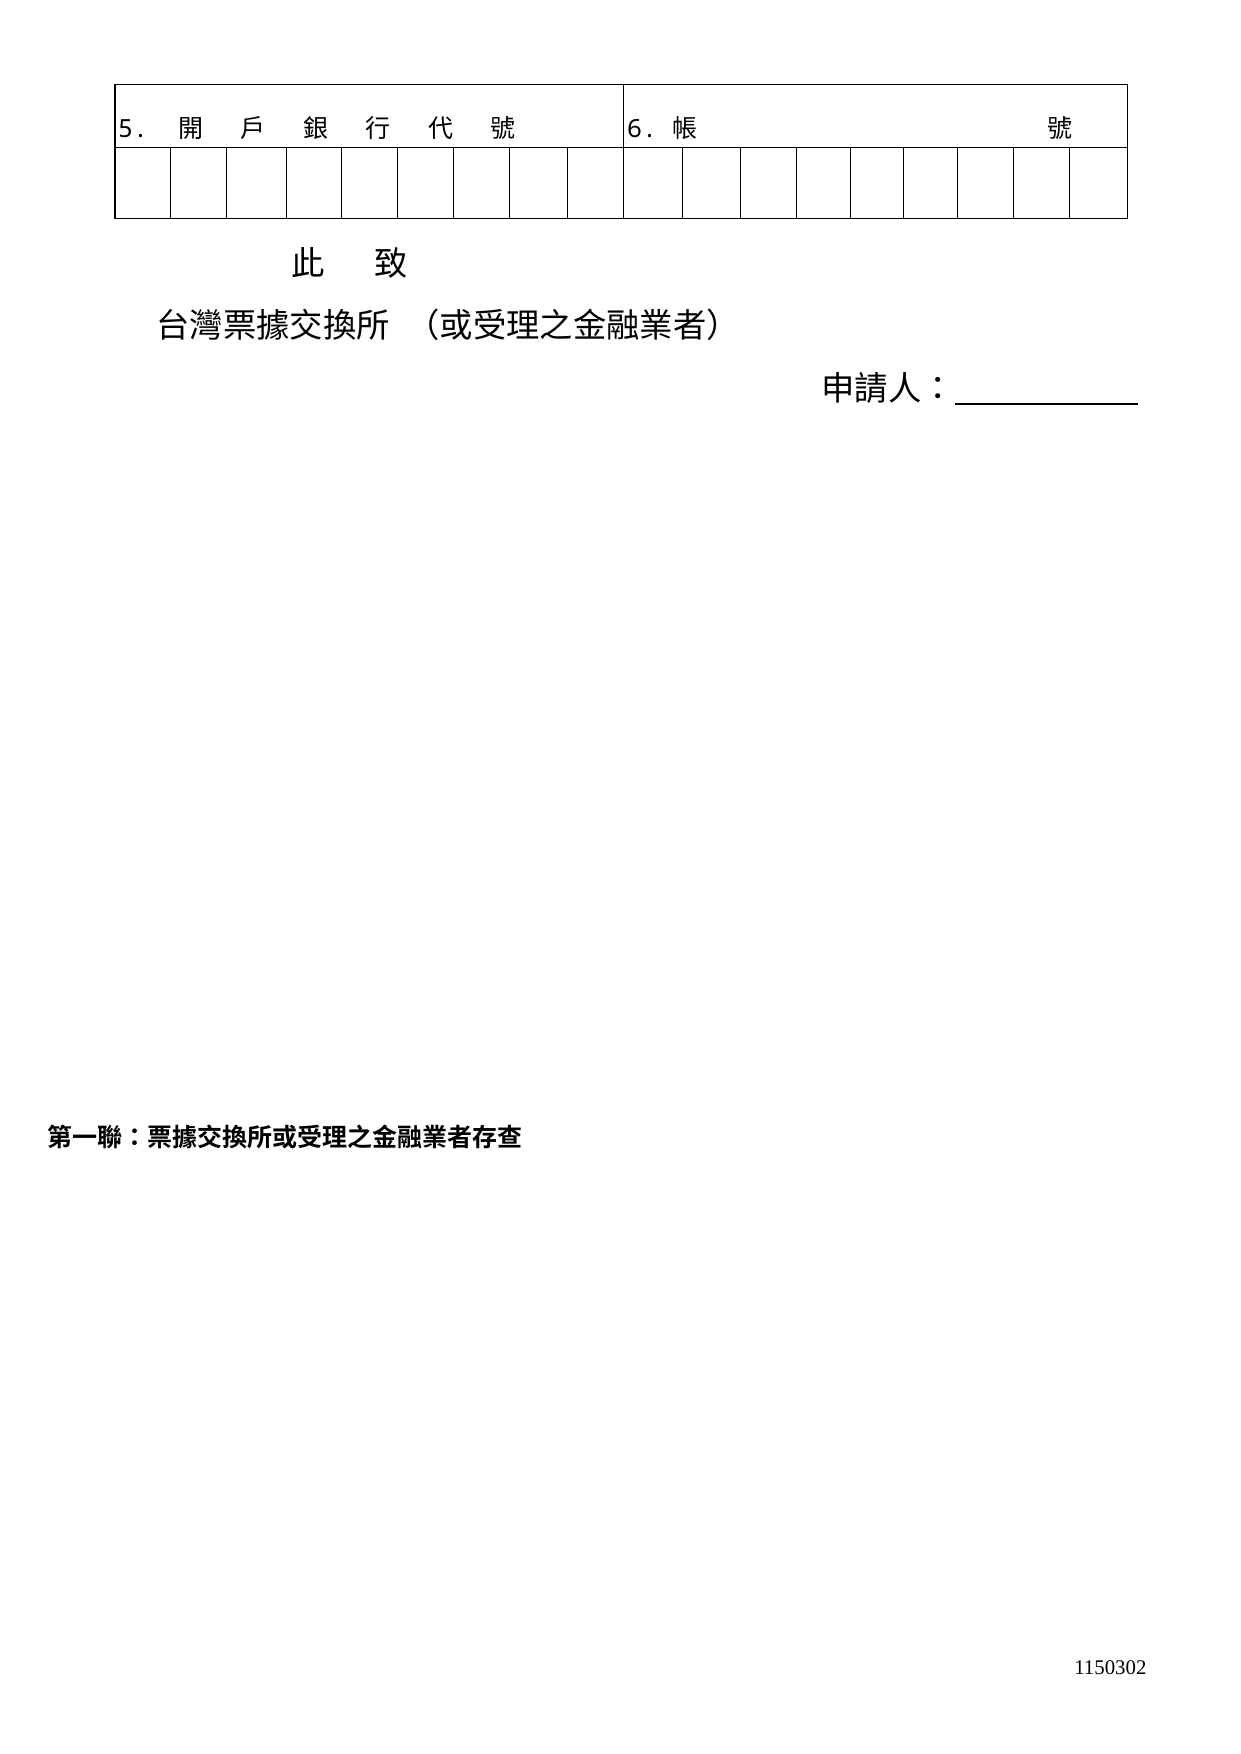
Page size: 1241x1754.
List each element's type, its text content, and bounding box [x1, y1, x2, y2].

table_cell [171, 148, 226, 218]
table_cell [741, 148, 796, 218]
table_cell [568, 148, 623, 218]
table_cell [287, 148, 341, 218]
table_cell [904, 148, 957, 218]
table_cell [1070, 148, 1127, 218]
table_cell [1014, 148, 1069, 218]
text 申請人： [156, 344, 1146, 406]
text 第一聯：票據交換所或受理之金融業者存查 [47, 1094, 1146, 1156]
table_cell [851, 148, 903, 218]
text 台灣票據交換所 （或受理之金融業者） [156, 281, 1146, 344]
text 此 致 [156, 219, 1146, 281]
table_cell [797, 148, 850, 218]
table_cell [342, 148, 397, 218]
table_cell [227, 148, 286, 218]
table_cell [454, 148, 509, 218]
table_cell 6. 帳 號 [624, 85, 1127, 147]
table_cell 5. 開 戶 銀 行 代 號 [116, 85, 623, 147]
table_cell [116, 148, 170, 218]
table_cell [624, 148, 682, 218]
table_cell [683, 148, 740, 218]
table_cell [510, 148, 567, 218]
table_cell [958, 148, 1013, 218]
table_cell [398, 148, 453, 218]
